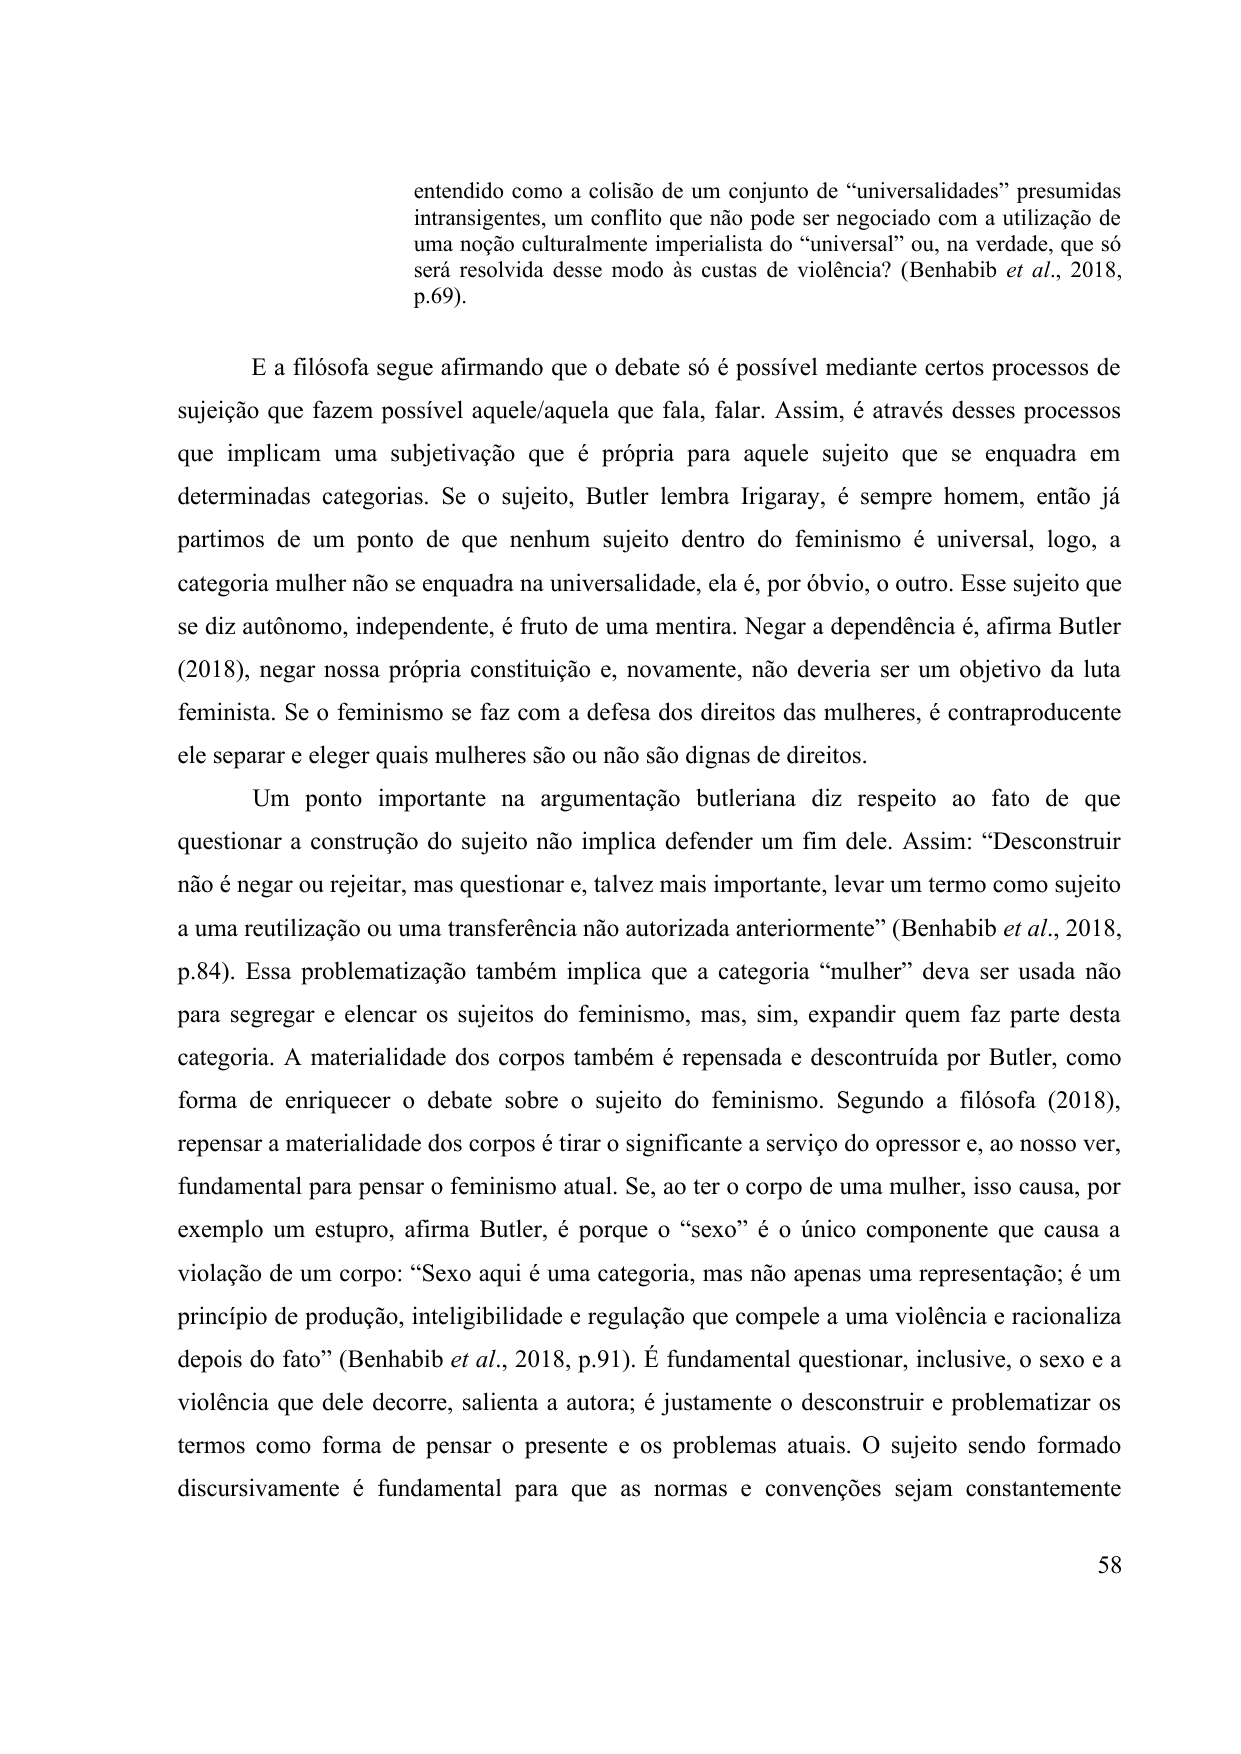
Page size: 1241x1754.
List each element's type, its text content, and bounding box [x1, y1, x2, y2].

text Um ponto importante na argumentação butleriana diz respeito ao fato de que questionar a construção do sujeito não implica defender um fim dele. Assim: “Desconstruir não é negar ou rejeitar, mas questionar e, talvez mais importante, levar um termo como sujeito a uma reutilização ou uma transferência não autorizada anteriormente” (Benhabib et al., 2018, p.84). Essa problematização também implica que a categoria “mulher” deva ser usada não para segregar e elencar os sujeitos do feminismo, mas, sim, expandir quem faz parte desta categoria. A materialidade dos corpos também é repensada e descontruída por Butler, como forma de enriquecer o debate sobre o sujeito do feminismo. Segundo a filósofa (2018), repensar a materialidade dos corpos é tirar o significante a serviço do opressor e, ao nosso ver, fundamental para pensar o feminismo atual. Se, ao ter o corpo de uma mulher, isso causa, por exemplo um estupro, afirma Butler, é porque o “sexo” é o único componente que causa a violação de um corpo: “Sexo aqui é uma categoria, mas não apenas uma representação; é um princípio de produção, inteligibilidade e regulação que compele a uma violência e racionaliza depois do fato” (Benhabib et al., 2018, p.91). É fundamental questionar, inclusive, o sexo e a violência que dele decorre, salienta a autora; é justamente o desconstruir e problematizar os termos como forma de pensar o presente e os problemas atuais. O sujeito sendo formado discursivamente é fundamental para que as normas e convenções sejam constantemente [177, 783, 1122, 1502]
text E a filósofa segue afirmando que o debate só é possível mediante certos processos de sujeição que fazem possível aquele/aquela que fala, falar. Assim, é através desses processos que implicam uma subjetivação que é própria para aquele sujeito que se enquadra em determinadas categorias. Se o sujeito, Butler lembra Irigaray, é sempre homem, então já partimos de um ponto de que nenhum sujeito dentro do feminismo é universal, logo, a categoria mulher não se enquadra na universalidade, ela é, por óbvio, o outro. Esse sujeito que se diz autônomo, independente, é fruto de uma mentira. Negar a dependência é, afirma Butler (2018), negar nossa própria constituição e, novamente, não deveria ser um objetivo da luta feminista. Se o feminismo se faz com a defesa dos direitos das mulheres, é contraproducente ele separar e eleger quais mulheres são ou não são dignas de direitos. [177, 352, 1122, 769]
text entendido como a colisão de um conjunto de “universalidades” presumidas intransigentes, um conflito que não pode ser negociado com a utilização de uma noção culturalmente imperialista do “universal” ou, na verdade, que só será resolvida desse modo às custas de violência? (Benhabib et al., 2018, p.69). [413, 177, 1122, 309]
